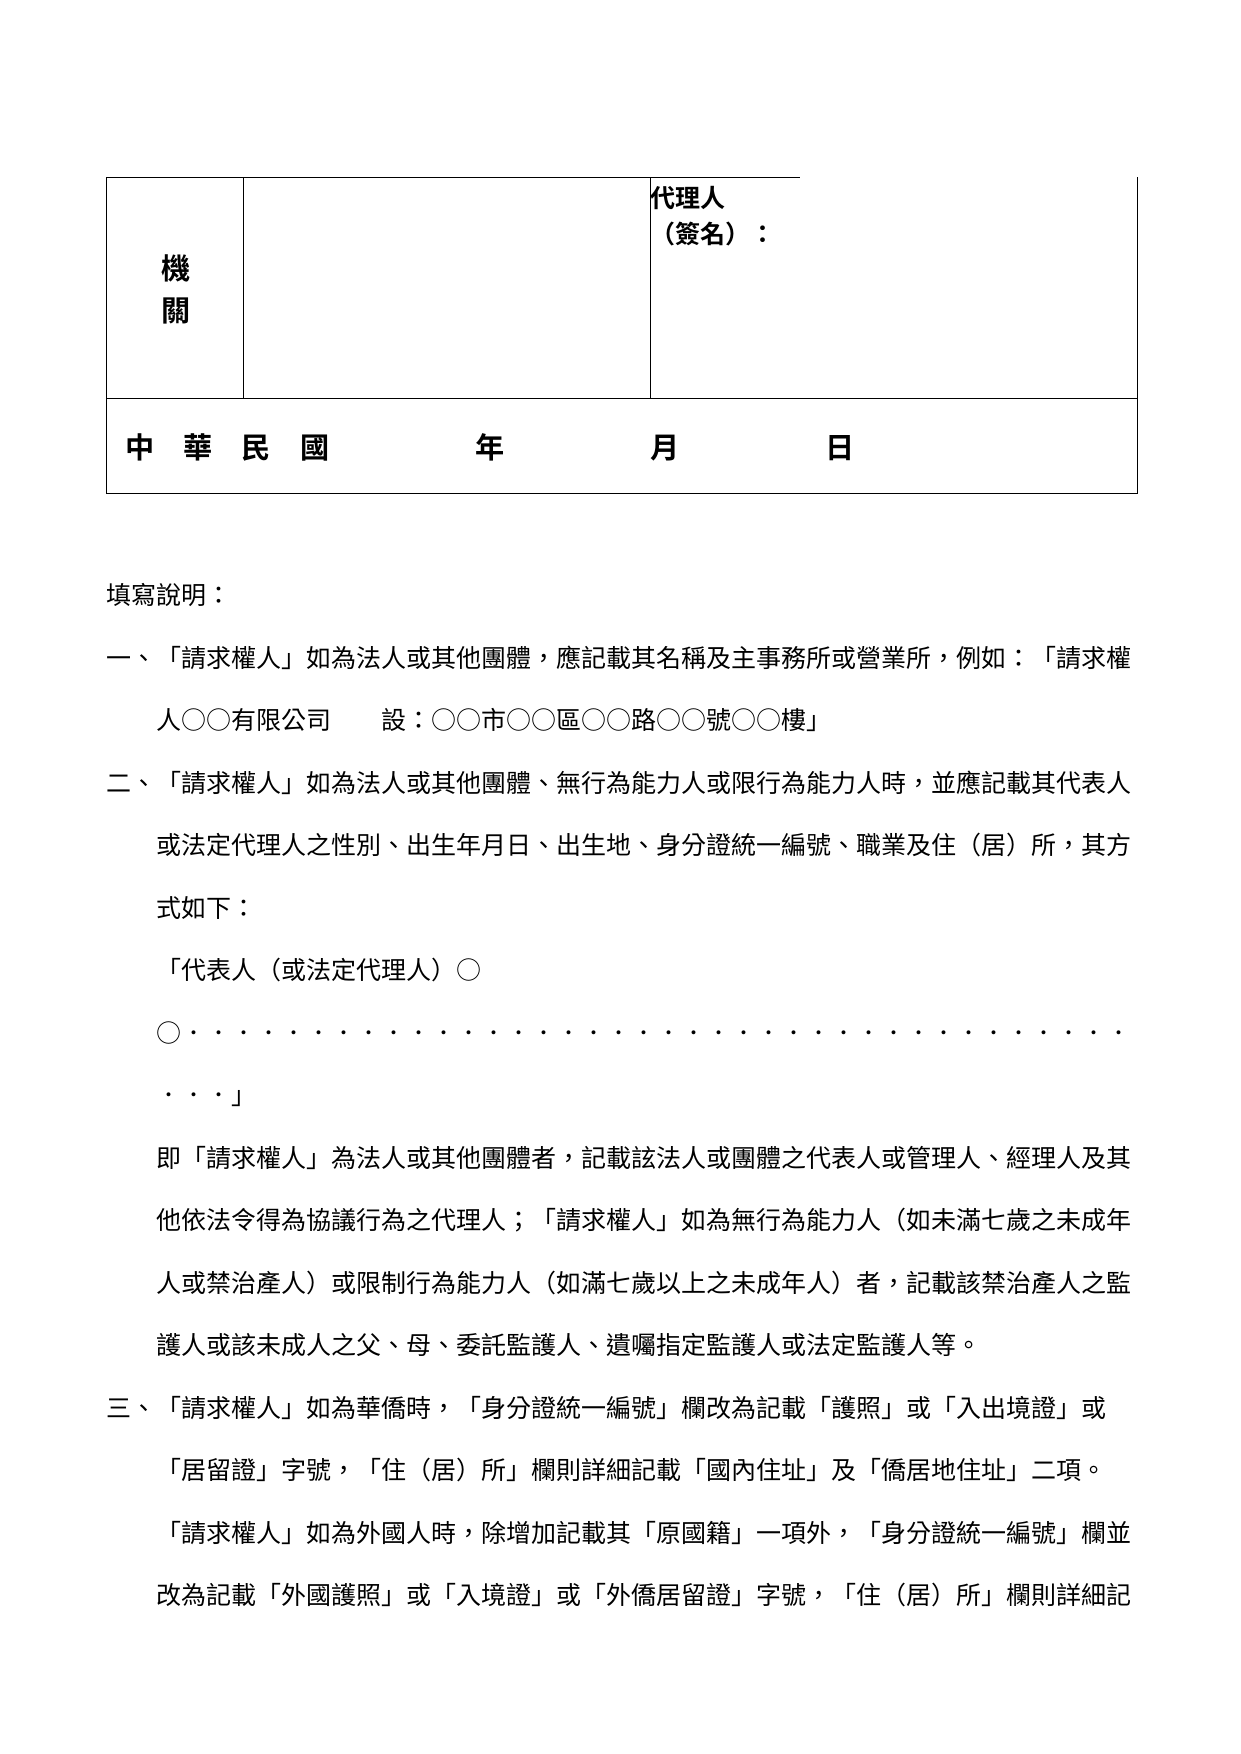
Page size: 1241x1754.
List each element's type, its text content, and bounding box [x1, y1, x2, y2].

text 二、「請求權人」如為法人或其他團體、無行為能力人或限行為能力人時，並應記載其代表人或法定代理人之性別、出生年月日、出生地、身分證統一編號、職業及住（居）所，其方式如下： [106, 739, 1140, 927]
table_cell [244, 178, 650, 398]
text 三、「請求權人」如為華僑時，「身分證統一編號」欄改為記載「護照」或「入出境證」或「居留證」字號，「住（居）所」欄則詳細記載「國內住址」及「僑居地住址」二項。「請求權人」如為外國人時，除增加記載其「原國籍」一項外，「身分證統一編號」欄並改為記載「外國護照」或「入境證」或「外僑居留證」字號，「住（居）所」欄則詳細記 [106, 1364, 1140, 1614]
table_cell 代理人 （簽名）： [651, 178, 800, 398]
text 「代表人（或法定代理人）○○．．．．．．．．．．．．．．．．．．．．．．．．．．．．．．．．．．．．．．．．．」 [106, 927, 1140, 1114]
text 一、「請求權人」如為法人或其他團體，應記載其名稱及主事務所或營業所，例如：「請求權人○○有限公司 設：○○市○○區○○路○○號○○樓」 [106, 614, 1140, 739]
table_cell [800, 363, 1137, 398]
table_cell 機 關 [107, 178, 243, 398]
text 即「請求權人」為法人或其他團體者，記載詃法人或團體之代表人或管理人、經理人及其他依法令得為協議行為之代理人；「請求權人」如為無行為能力人（如未滿七歲之未成年人或禁治產人）或限制行為能力人（如滿七歲以上之未成年人）者，記載該禁治產人之監護人或該未成人之父、母、委託監護人、遺囑指定監護人或法定監護人等。 [106, 1114, 1140, 1364]
text 填寫說明： [106, 552, 1140, 614]
table_cell [800, 177, 1137, 362]
table_cell 中 華 民 國 年 月 日 [107, 399, 1137, 493]
